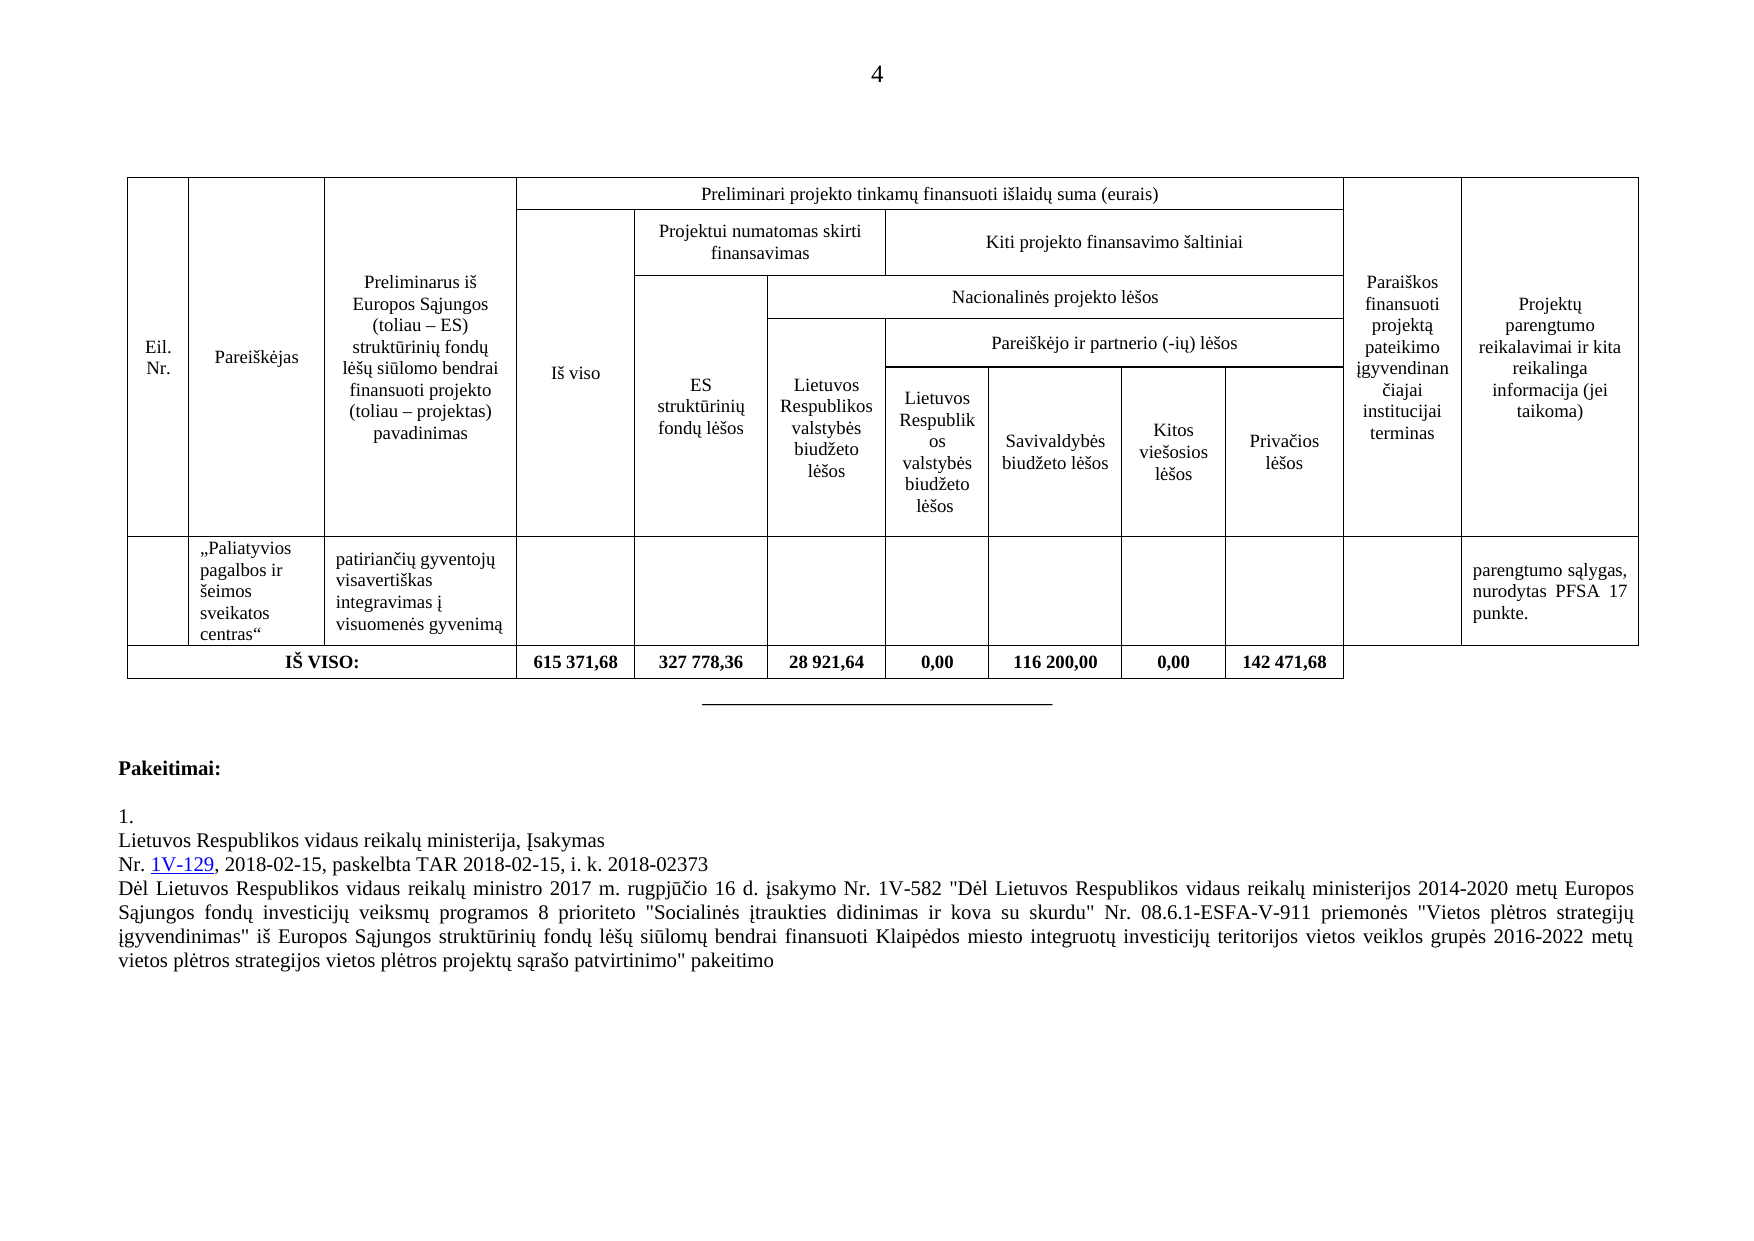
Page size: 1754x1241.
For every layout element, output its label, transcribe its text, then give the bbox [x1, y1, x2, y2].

table_cell Kiti projekto finansavimo šaltiniai [886, 210, 1343, 274]
table_cell [635, 537, 767, 645]
table_cell [1122, 537, 1225, 645]
table_cell IŠ VISO: [128, 646, 516, 678]
table_cell Iš viso [517, 210, 634, 536]
table_cell „Paliatyvios pagalbos ir šeimos sveikatos centras“ [189, 537, 324, 645]
table_cell Kitos viešosios lėšos [1122, 368, 1225, 536]
table_cell 0,00 [1122, 646, 1225, 678]
table_cell [1461, 646, 1638, 678]
text Lietuvos Respublikos vidaus reikalų ministerija, Įsakymas [118, 828, 1636, 852]
text Pakeitimai: [118, 756, 1636, 780]
text Nr. 1V-129, 2018-02-15, paskelbta TAR 2018-02-15, i. k. 2018-02373 [118, 852, 1636, 876]
text ____________________________ [118, 679, 1636, 707]
text Dėl Lietuvos Respublikos vidaus reikalų ministro 2017 m. rugpjūčio 16 d. įsakymo Nr. 1V-582 "Dėl Lietuvos Respublikos vidaus reikalų ministerijos 2014-2020 metų Europos Sąjungos fondų investicijų veiksmų programos 8 prioriteto "Socialinės įtraukties didinimas ir kova su skurdu" Nr. 08.6.1-ESFA-V-911 priemonės "Vietos plėtros strategijų įgyvendinimas" iš Europos Sąjungos struktūrinių fondų lėšų siūlomų bendrai finansuoti Klaipėdos miesto integruotų investicijų teritorijos vietos veiklos grupės 2016-2022 metų vietos plėtros strategijos vietos plėtros projektų sąrašo patvirtinimo" pakeitimo [118, 876, 1636, 972]
text 1. [118, 804, 1636, 828]
table_cell [1344, 537, 1461, 645]
table_header Pareiškėjas [189, 178, 324, 536]
table_cell 28 921,64 [768, 646, 885, 678]
table_cell parengtumo sąlygas, nurodytas PFSA 17 punkte. [1462, 537, 1638, 645]
table_cell Nacionalinės projekto lėšos [768, 276, 1343, 318]
table_cell Pareiškėjo ir partnerio (-ių) lėšos [886, 319, 1343, 366]
table_cell 327 778,36 [635, 646, 767, 678]
table_cell 0,00 [886, 646, 988, 678]
table_cell Savivaldybės biudžeto lėšos [989, 368, 1121, 536]
table_header Preliminarus iš Europos Sąjungos (toliau – ES) struktūrinių fondų lėšų siūlomo bendrai finansuoti projekto (toliau – projektas) pavadinimas [325, 178, 516, 536]
table_cell [886, 537, 988, 645]
table_cell 615 371,68 [517, 646, 634, 678]
table_cell 142 471,68 [1226, 646, 1343, 678]
table_header Eil. Nr. [128, 178, 188, 536]
table_cell [1226, 537, 1343, 645]
table_cell [1344, 646, 1461, 678]
table_header Paraiškos finansuoti projektą pateikimo įgyvendinančiajai institucijai terminas [1344, 178, 1461, 536]
table_cell [989, 537, 1121, 645]
table_cell [517, 537, 634, 645]
table_cell [768, 537, 885, 645]
table_cell ES struktūrinių fondų lėšos [635, 276, 767, 536]
table_cell Lietuvos Respublikos valstybės biudžeto lėšos [886, 368, 988, 536]
table_cell Privačios lėšos [1226, 368, 1343, 536]
table_header Projektų parengtumo reikalavimai ir kita reikalinga informacija (jei taikoma) [1462, 178, 1638, 536]
table_cell Projektui numatomas skirti finansavimas [635, 210, 885, 274]
table_cell Lietuvos Respublikos valstybės biudžeto lėšos [768, 319, 885, 536]
table_cell [128, 537, 188, 645]
table_cell 116 200,00 [989, 646, 1121, 678]
table_cell patiriančių gyventojų visavertiškas integravimas į visuomenės gyvenimą [325, 537, 516, 645]
table_header Preliminari projekto tinkamų finansuoti išlaidų suma (eurais) [517, 178, 1343, 208]
